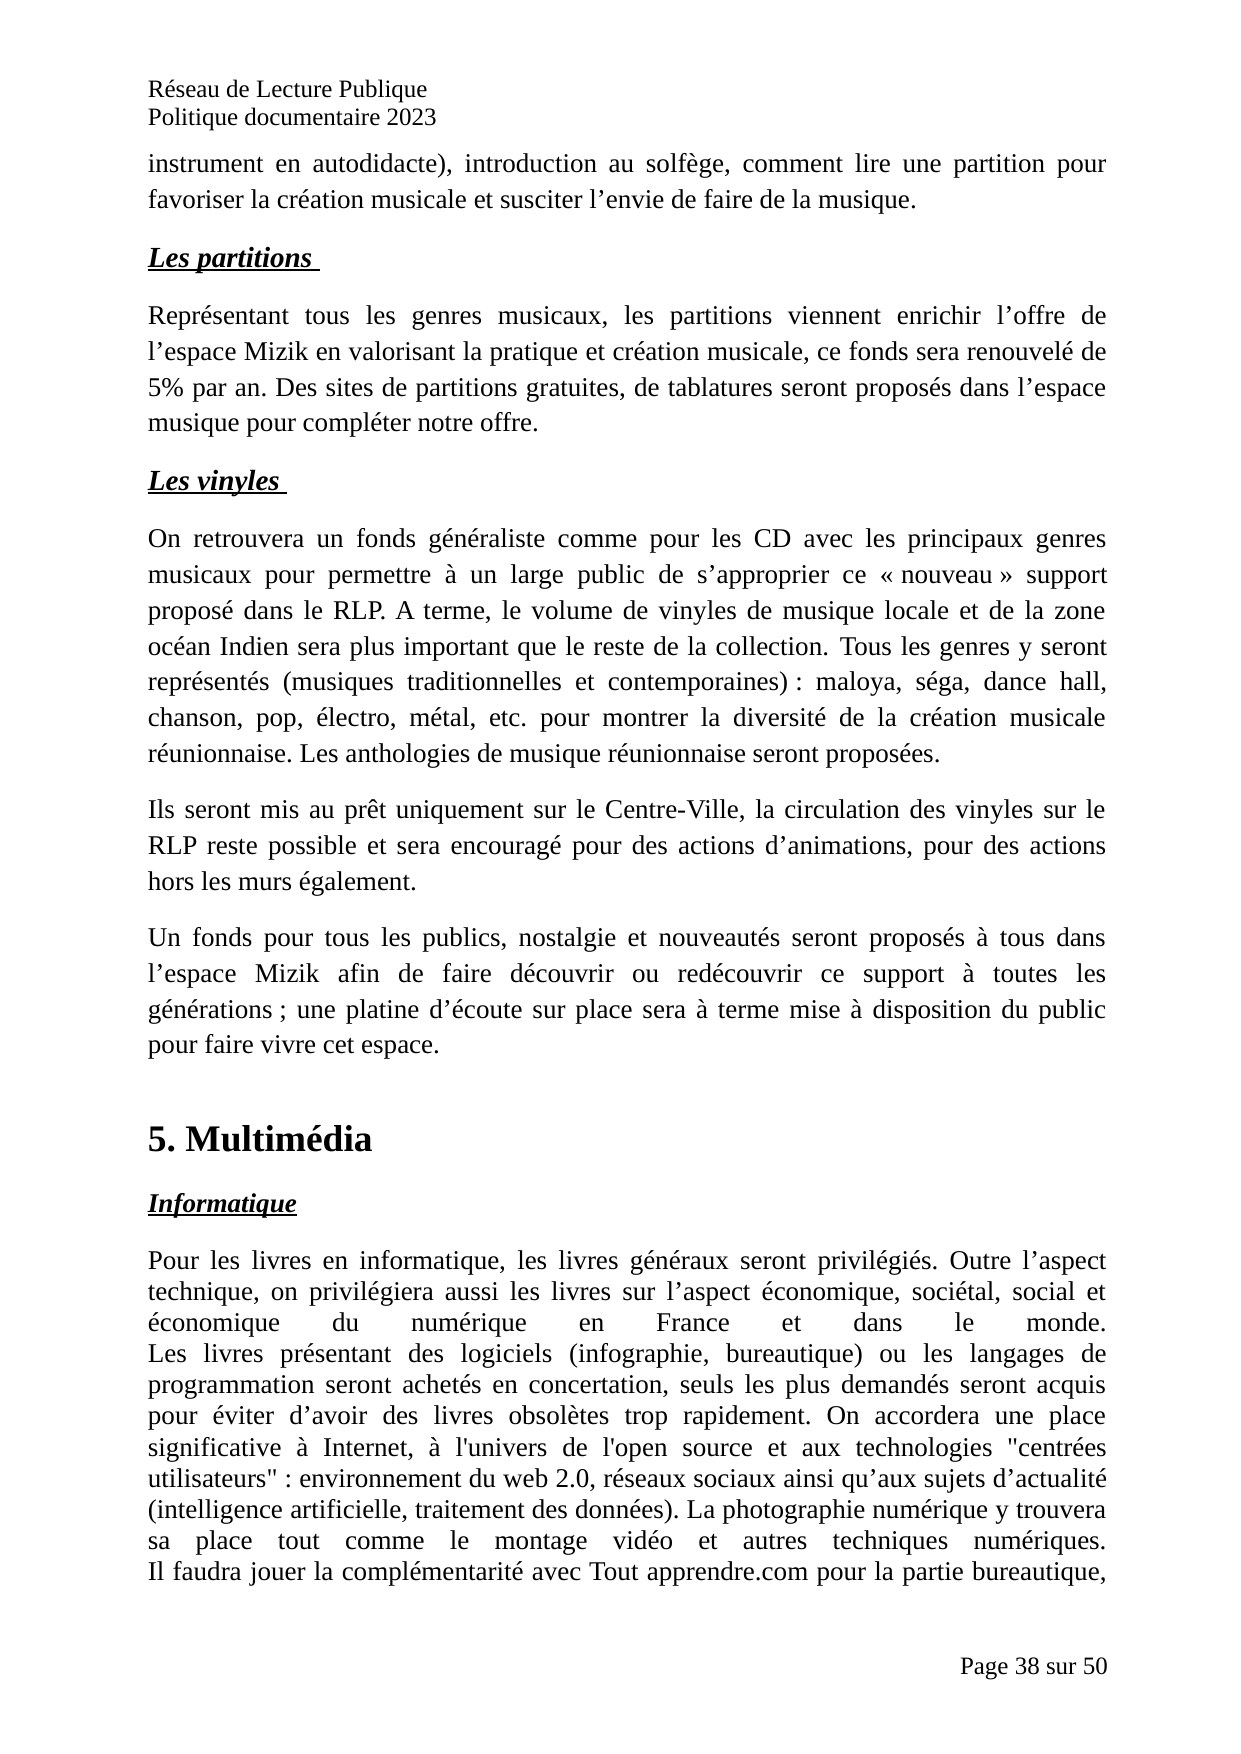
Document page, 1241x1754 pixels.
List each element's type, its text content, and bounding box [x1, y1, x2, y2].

text Représentant tous les genres musicaux, les partitions viennent enrichir l’offre de l’espace Mizik en valorisant la pratique et création musicale, ce fonds sera renouvelé de 5% par an. Des sites de partitions gratuites, de tablatures seront proposés dans l’espace musique pour compléter notre offre. [148, 299, 1107, 438]
text Un fonds pour tous les publics, nostalgie et nouveautés seront proposés à tous dans l’espace Mizik afin de faire découvrir ou redécouvrir ce support à toutes les générations ; une platine d’écoute sur place sera à terme mise à disposition du public pour faire vivre cet espace. [148, 921, 1107, 1060]
text Les partitions [148, 240, 1107, 273]
text Informatique [148, 1187, 1107, 1218]
text 5. Multimédia [148, 1085, 1107, 1160]
text Pour les livres en informatique, les livres généraux seront privilégiés. Outre l’aspect technique, on privilégiera aussi les livres sur l’aspect économique, sociétal, social et économique du numérique en France et dans le monde. Les livres présentant des logiciels (infographie, bureautique) ou les langages de programmation seront achetés en concertation, seuls les plus demandés seront acquis pour éviter d’avoir des livres obsolètes trop rapidement. On accordera une place significative à Internet, à l'univers de l'open source et aux technologies "centrées utilisateurs" : environnement du web 2.0, réseaux sociaux ainsi qu’aux sujets d’actualité (intelligence artificielle, traitement des données). La photographie numérique y trouvera sa place tout comme le montage vidéo et autres techniques numériques. Il faudra jouer la complémentarité avec Tout apprendre.com pour la partie bureautique, [148, 1244, 1107, 1586]
text Les vinyles [148, 463, 1107, 497]
text instrument en autodidacte), introduction au solfège, comment lire une partition pour favoriser la création musicale et susciter l’envie de faire de la musique. [148, 148, 1107, 214]
text On retrouvera un fonds généraliste comme pour les CD avec les principaux genres musicaux pour permettre à un large public de s’approprier ce « nouveau » support proposé dans le RLP. A terme, le volume de vinyles de musique locale et de la zone océan Indien sera plus important que le reste de la collection. Tous les genres y seront représentés (musiques traditionnelles et contemporaines) : maloya, séga, dance hall, chanson, pop, électro, métal, etc. pour montrer la diversité de la création musicale réunionnaise. Les anthologies de musique réunionnaise seront proposées. [148, 522, 1107, 768]
text Ils seront mis au prêt uniquement sur le Centre-Ville, la circulation des vinyles sur le RLP reste possible et sera encouragé pour des actions d’animations, pour des actions hors les murs également. [148, 793, 1107, 896]
